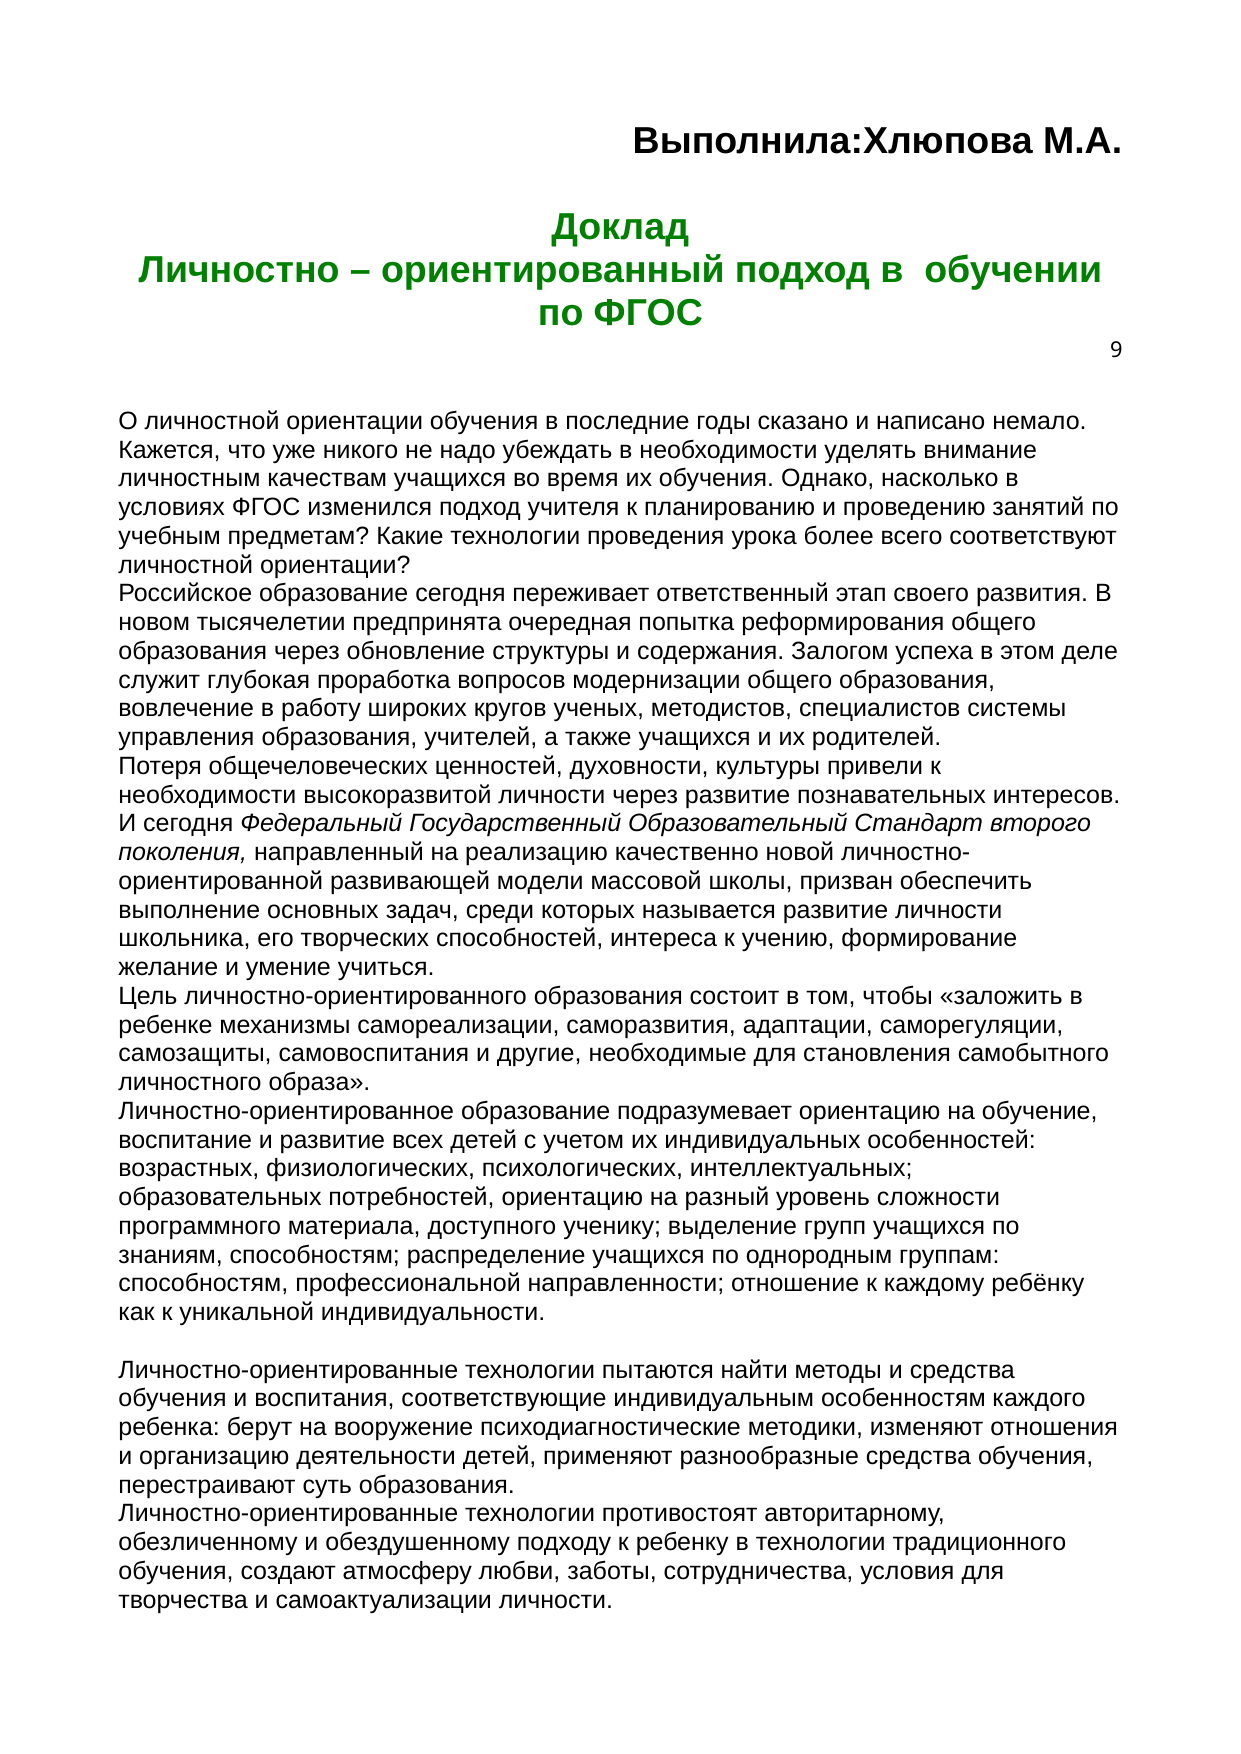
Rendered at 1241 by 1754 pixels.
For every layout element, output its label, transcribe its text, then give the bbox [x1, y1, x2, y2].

text 9 [118, 334, 1122, 363]
text Доклад [118, 204, 1122, 247]
text Личностно-ориентированные технологии противостоят авторитарному, обезличенному и обездушенному подходу к ребенку в технологии традиционного обучения, создают атмосферу любви, заботы, сотрудничества, условия для творчества и самоактуализации личности. [118, 1498, 1122, 1613]
text по ФГОС [118, 291, 1122, 334]
text Цель личностно-ориентированного образования состоит в том, чтобы «заложить в ребенке механизмы самореализации, саморазвития, адаптации, саморегуляции, самозащиты, самовоспитания и другие, необходимые для становления самобытного личностного образа». [118, 981, 1122, 1096]
text Личностно-ориентированные технологии пытаются найти методы и средства обучения и воспитания, соответствующие индивидуальным особенностям каждого ребенка: берут на вооружение психодиагностические методики, изменяют отношения и организацию деятельности детей, применяют разнообразные средства обучения, перестраивают суть образования. [118, 1354, 1122, 1498]
text Выполнила:Хлюпова М.А. [118, 118, 1122, 161]
text О личностной ориентации обучения в последние годы сказано и написано немало. Кажется, что уже никого не надо убеждать в необходимости уделять внимание личностным качествам учащихся во время их обучения. Однако, насколько в условиях ФГОС изменился подход учителя к планированию и проведению занятий по учебным предметам? Какие технологии проведения урока более всего соответствуют личностной ориентации? [118, 406, 1122, 578]
text Потеря общечеловеческих ценностей, духовности, культуры привели к необходимости высокоразвитой личности через развитие познавательных интересов. И сегодня Федеральный Государственный Образовательный Стандарт второго поколения, направленный на реализацию качественно новой личностно-ориентированной развивающей модели массовой школы, призван обеспечить выполнение основных задач, среди которых называется развитие личности школьника, его творческих способностей, интереса к учению, формирование желание и умение учиться. [118, 751, 1122, 981]
text Российское образование сегодня переживает ответственный этап своего развития. В новом тысячелетии предпринята очередная попытка реформирования общего образования через обновление структуры и содержания. Залогом успеха в этом деле служит глубокая проработка вопросов модернизации общего образования, вовлечение в работу широких кругов ученых, методистов, специалистов системы управления образования, учителей, а также учащихся и их родителей. [118, 578, 1122, 751]
text Личностно – ориентированный подход в обучении [118, 247, 1122, 291]
text Личностно-ориентированное образование подразумевает ориентацию на обучение, воспитание и развитие всех детей с учетом их индивидуальных особенностей: возрастных, физиологических, психологических, интеллектуальных; образовательных потребностей, ориентацию на разный уровень сложности программного материала, доступного ученику; выделение групп учащихся по знаниям, способностям; распределение учащихся по однородным группам: способностям, профессиональной направленности; отношение к каждому ребёнку как к уникальной индивидуальности. [118, 1096, 1122, 1326]
